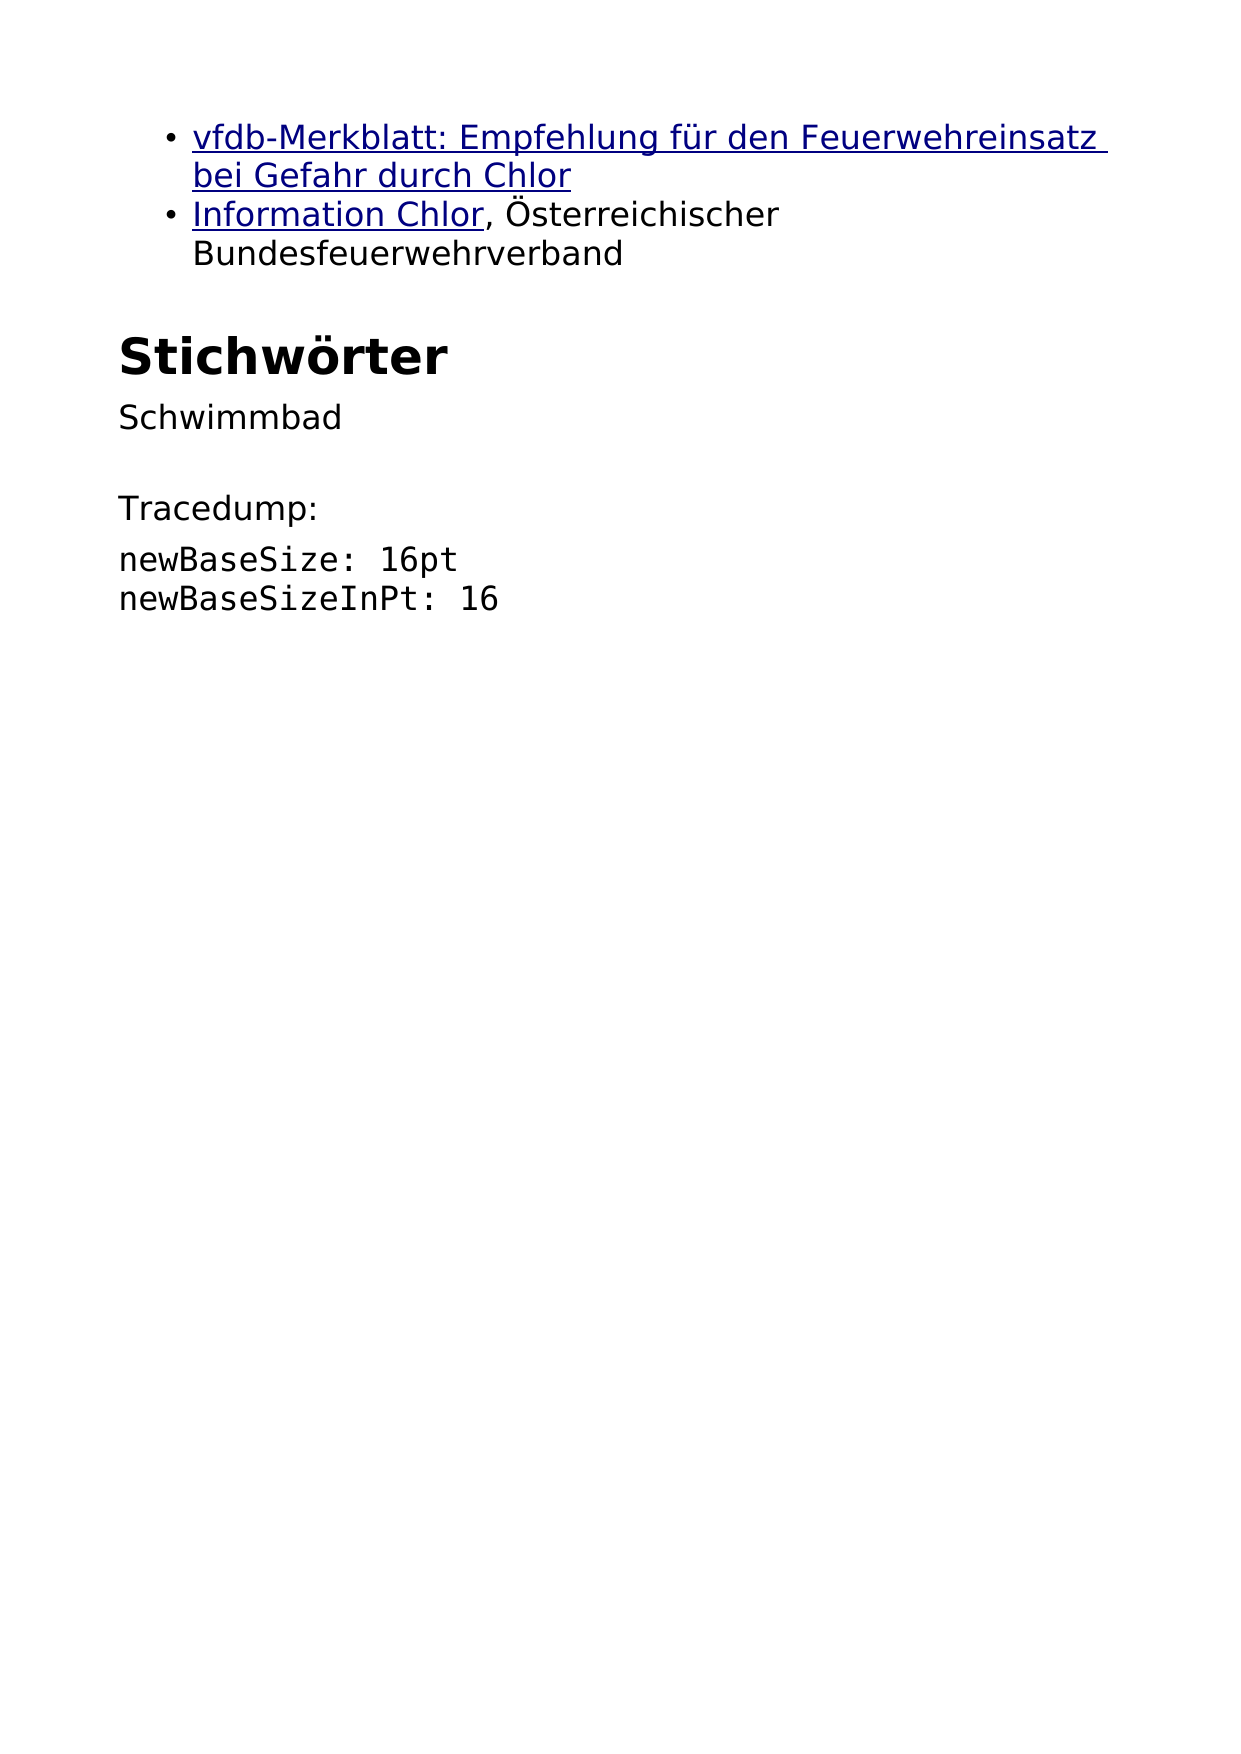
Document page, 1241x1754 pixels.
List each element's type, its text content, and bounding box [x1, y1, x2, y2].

text Tracedump: [118, 450, 1122, 528]
text Schwimmbad [118, 399, 1122, 438]
list Information Chlor, Österreichischer Bundesfeuerwehrverband [177, 196, 1122, 273]
text newBaseSize: 16pt newBaseSizeInPt: 16 [118, 540, 1122, 618]
list vfdb-Merkblatt: Empfehlung für den Feuerwehreinsatz bei Gefahr durch Chlor [177, 118, 1122, 196]
subtitle Stichwörter [118, 328, 1122, 386]
